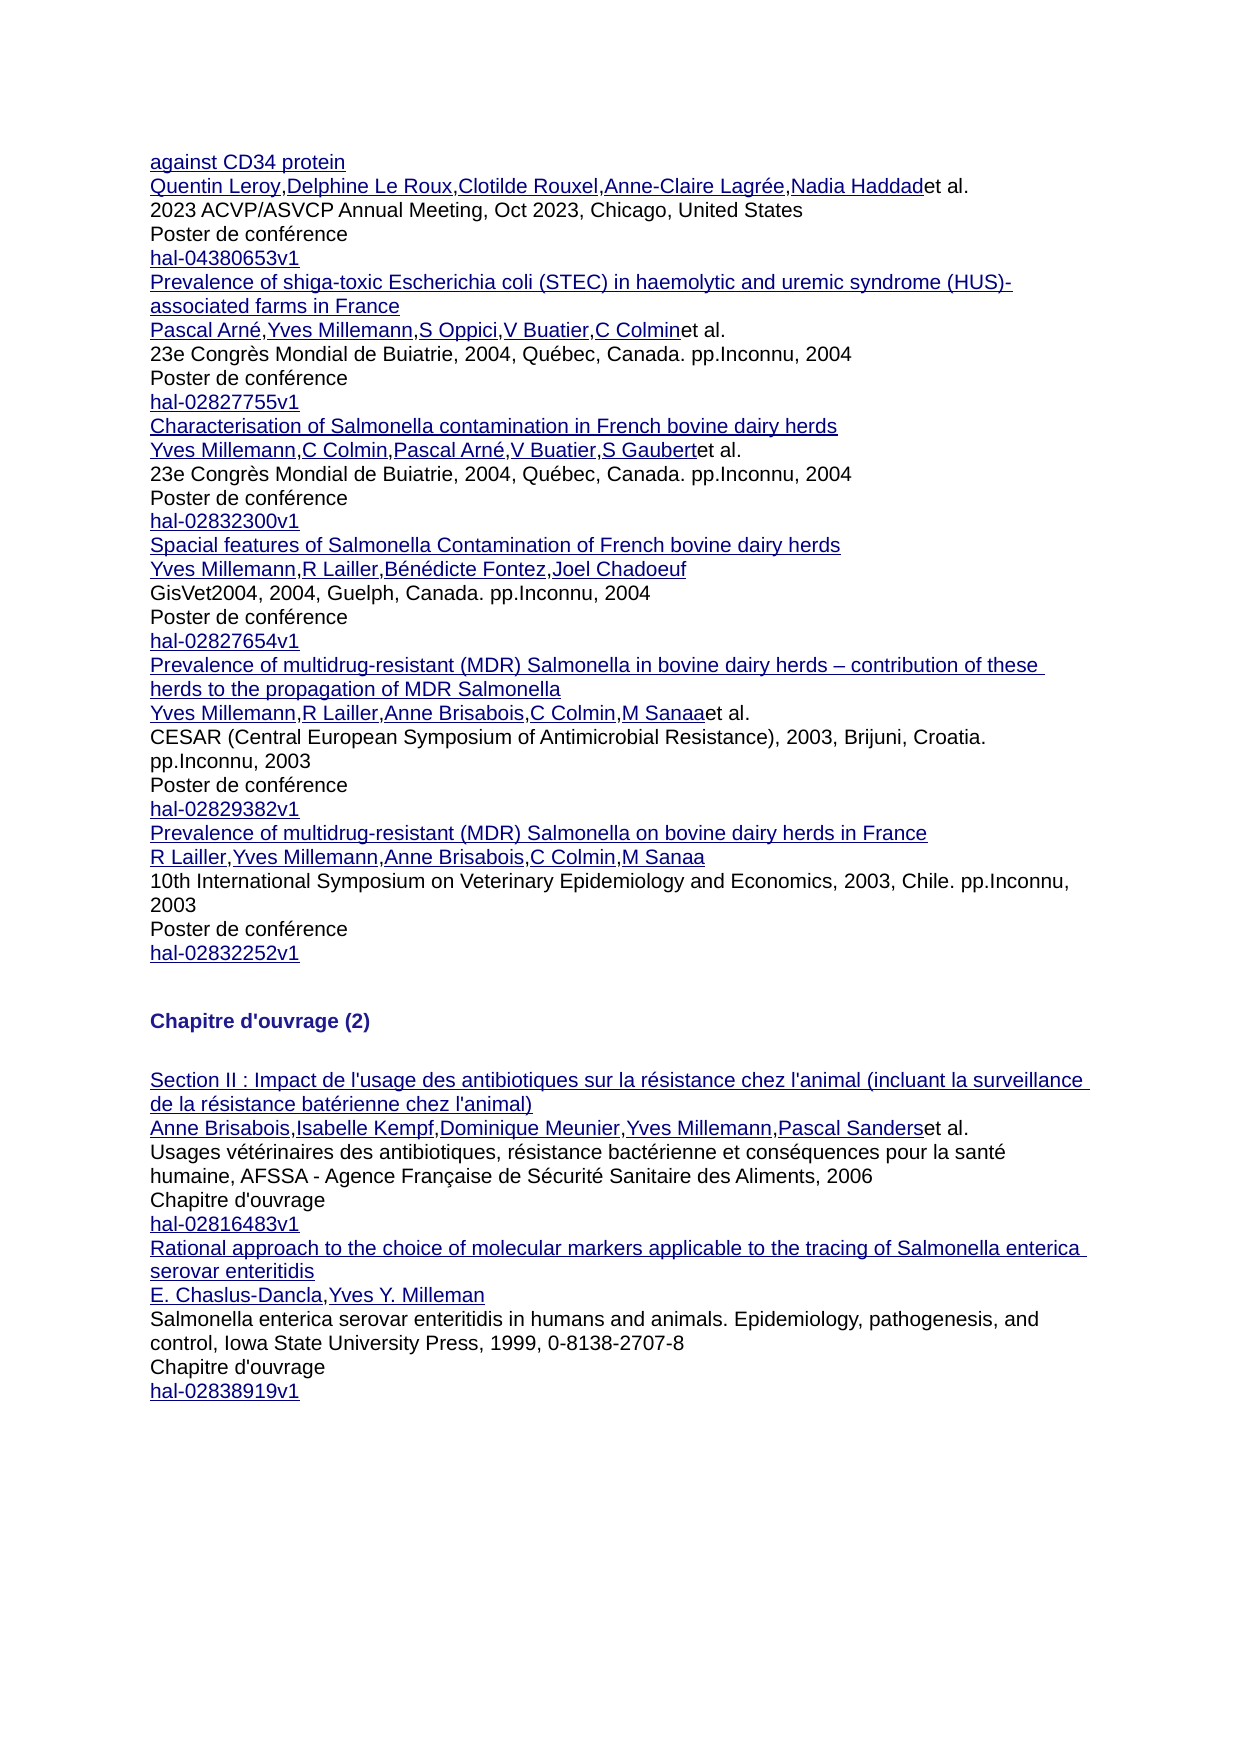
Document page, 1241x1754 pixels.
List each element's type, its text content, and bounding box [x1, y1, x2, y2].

subtitle Chapitre d'ouvrage (2) [150, 1009, 1090, 1033]
table_cell Prevalence of multidrug-resistant (MDR) Salmonella in bovine dairy herds – contribution of these herds to the propagation of MDR Salmonella Yves Millemann,R Lailler,Anne Brisabois,C Colmin,M Sanaaet al. CESAR (Central European Symposium of Antimicrobial Resistance), 2003, Brijuni, Croatia. pp.Inconnu, 2003 Poster de conférence hal-02829382v1 [150, 653, 1090, 821]
table_cell Isolation of bovine CD34+ bone marrow stem and progenitor cells using a monoclonal antibody against CD34 protein Quentin Leroy,Delphine Le Roux,Clotilde Rouxel,Anne-Claire Lagrée,Nadia Haddadet al. 2023 ACVP/ASVCP Annual Meeting, Oct 2023, Chicago, United States Poster de conférence hal-04380653v1 [150, 150, 1090, 270]
table_header de la résistance batérienne chez l'animal) Anne Brisabois,Isabelle Kempf,Dominique Meunier,Yves Millemann,Pascal Sanderset al. Usages vétérinaires des antibiotiques, résistance bactérienne et conséquences pour la santé humaine, AFSSA - Agence Française de Sécurité Sanitaire des Aliments, 2006 Chapitre d'ouvrage hal-02816483v1 [150, 1090, 1090, 1235]
table_header Section II : Impact de l'usage des antibiotiques sur la résistance chez l'animal (incluant la surveillance [150, 1068, 1090, 1089]
table_cell Prevalence of shiga-toxic Escherichia coli (STEC) in haemolytic and uremic syndrome (HUS)-associated farms in France Pascal Arné,Yves Millemann,S Oppici,V Buatier,C Colminet al. 23e Congrès Mondial de Buiatrie, 2004, Québec, Canada. pp.Inconnu, 2004 Poster de conférence hal-02827755v1 [150, 270, 1090, 413]
table_cell Prevalence of multidrug-resistant (MDR) Salmonella on bovine dairy herds in France R Lailler,Yves Millemann,Anne Brisabois,C Colmin,M Sanaa 10th International Symposium on Veterinary Epidemiology and Economics, 2003, Chile. pp.Inconnu, 2003 Poster de conférence hal-02832252v1 [150, 821, 1090, 964]
table_cell Characterisation of Salmonella contamination in French bovine dairy herds Yves Millemann,C Colmin,Pascal Arné,V Buatier,S Gaubertet al. 23e Congrès Mondial de Buiatrie, 2004, Québec, Canada. pp.Inconnu, 2004 Poster de conférence hal-02832300v1 [150, 414, 1090, 533]
table_cell Spacial features of Salmonella Contamination of French bovine dairy herds Yves Millemann,R Lailler,Bénédicte Fontez,Joel Chadoeuf GisVet2004, 2004, Guelph, Canada. pp.Inconnu, 2004 Poster de conférence hal-02827654v1 [150, 533, 1090, 653]
table_cell Rational approach to the choice of molecular markers applicable to the tracing of Salmonella enterica serovar enteritidis E. Chaslus-Dancla,Yves Y. Milleman Salmonella enterica serovar enteritidis in humans and animals. Epidemiology, pathogenesis, and control, Iowa State University Press, 1999, 0-8138-2707-8 Chapitre d'ouvrage hal-02838919v1 [150, 1235, 1090, 1403]
